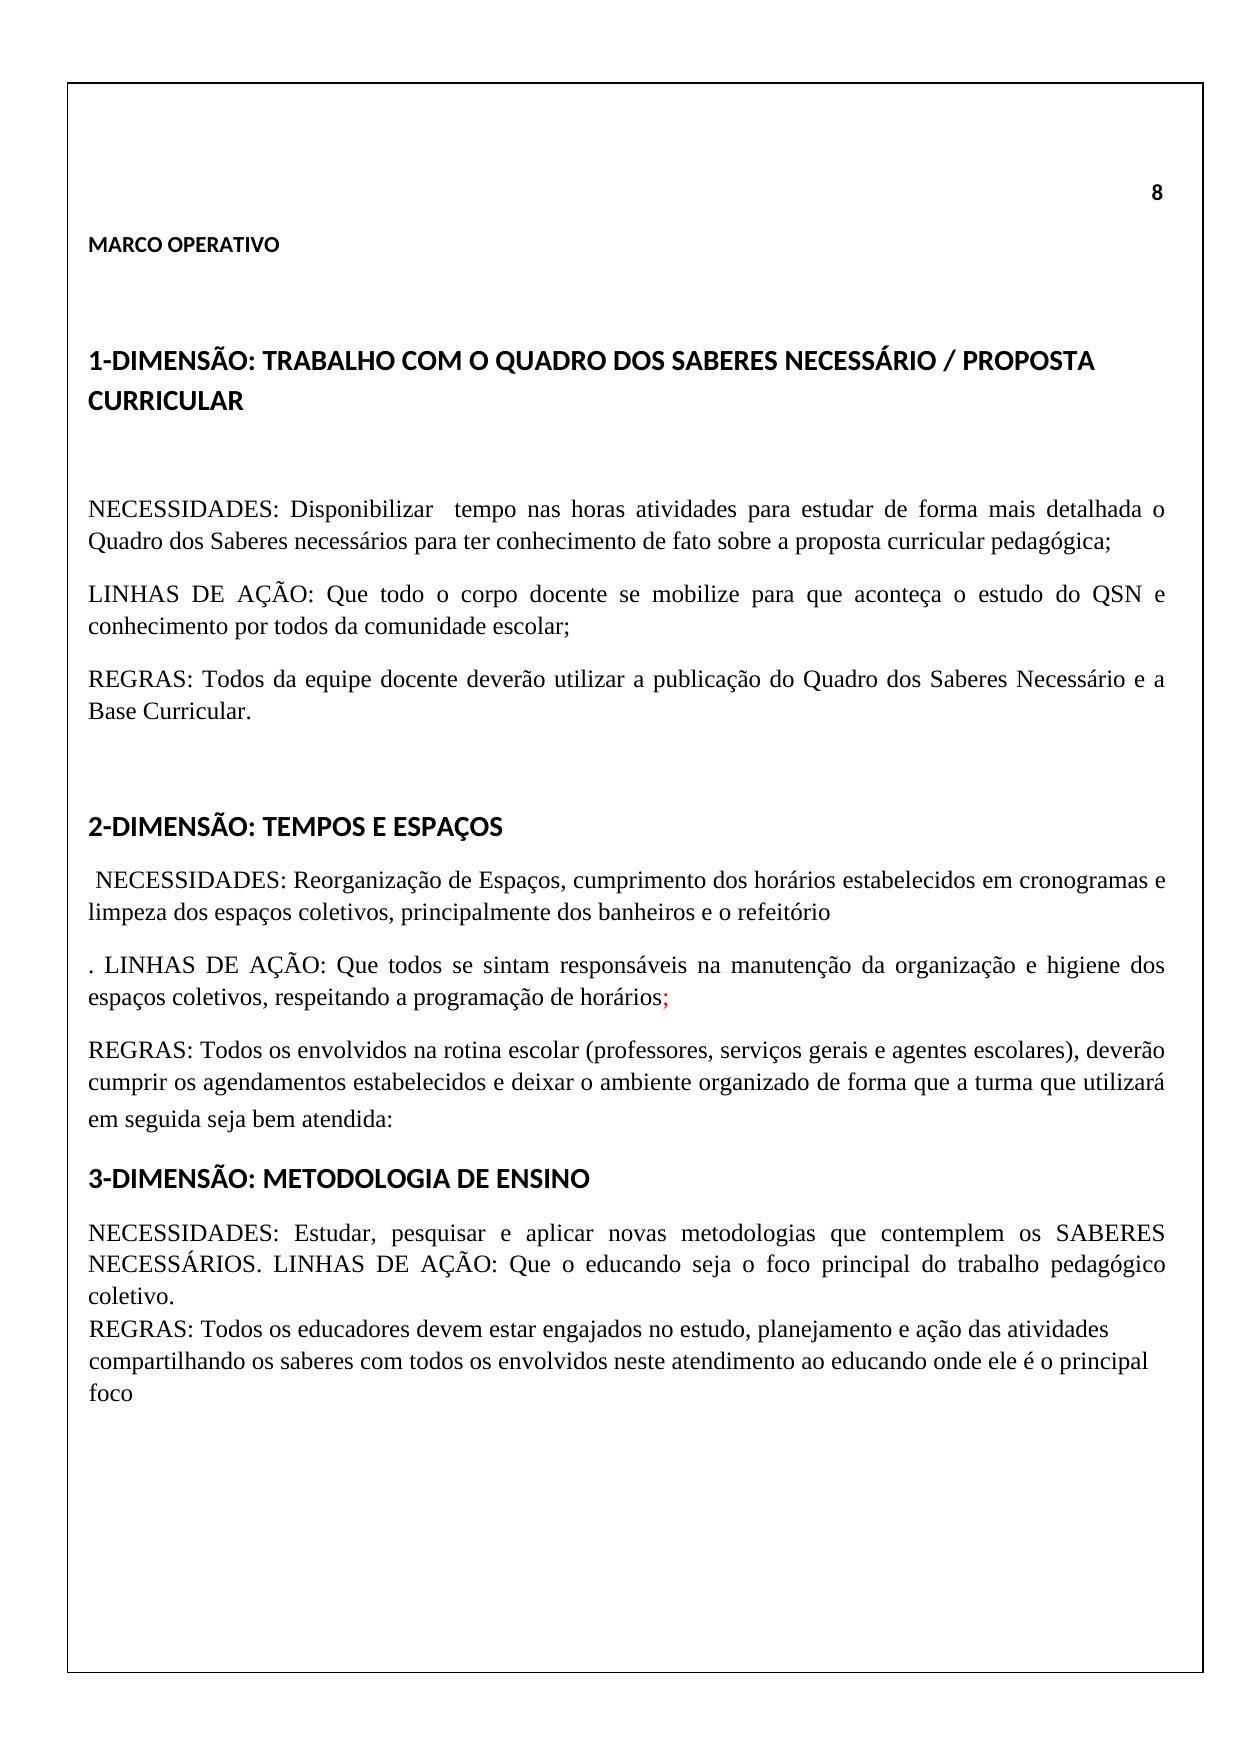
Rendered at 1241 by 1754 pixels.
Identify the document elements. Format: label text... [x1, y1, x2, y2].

subtitle 1-DIMENSÃO: TRABALHO COM O QUADRO DOS SABERES NECESSÁRIO / PROPOSTA CURRICULAR [88, 342, 1176, 418]
subtitle 2-DIMENSÃO: TEMPOS E ESPAÇOS [88, 808, 1176, 844]
text 8 [88, 178, 1168, 206]
text REGRAS: Todos os envolvidos na rotina escolar (professores, serviços gerais e agentes escolares), deverão cumprir os agendamentos estabelecidos e deixar o ambiente organizado de forma que a turma que utilizará em seguida seja bem atendida: [88, 1036, 1167, 1135]
text . LINHAS DE AÇÃO: Que todos se sintam responsáveis na manutenção da organização e higiene dos espaços coletivos, respeitando a programação de horários; [88, 951, 1167, 1011]
text NECESSIDADES: Estudar, pesquisar e aplicar novas metodologias que contemplem os SABERES NECESSÁRIOS. LINHAS DE AÇÃO: Que o educando seja o foco principal do trabalho pedagógico coletivo. [88, 1218, 1167, 1310]
text LINHAS DE AÇÃO: Que todo o corpo docente se mobilize para que aconteça o estudo do QSN e conhecimento por todos da comunidade escolar; [88, 579, 1167, 639]
text NECESSIDADES: Reorganização de Espaços, cumprimento dos horários estabelecidos em cronogramas e limpeza dos espaços coletivos, principalmente dos banheiros e o refeitório [88, 865, 1167, 926]
subtitle 3-DIMENSÃO: METODOLOGIA DE ENSINO [88, 1160, 1176, 1196]
text NECESSIDADES: Disponibilizar tempo nas horas atividades para estudar de forma mais detalhada o Quadro dos Saberes necessários para ter conhecimento de fato sobre a proposta curricular pedagógica; [88, 494, 1167, 554]
text REGRAS: Todos os educadores devem estar engajados no estudo, planejamento e ação das atividades compartilhando os saberes com todos os envolvidos neste atendimento ao educando onde ele é o principal foco [88, 1314, 1180, 1407]
text REGRAS: Todos da equipe docente deverão utilizar a publicação do Quadro dos Saberes Necessário e a Base Curricular. [88, 664, 1167, 724]
text MARCO OPERATIVO [88, 230, 1180, 258]
